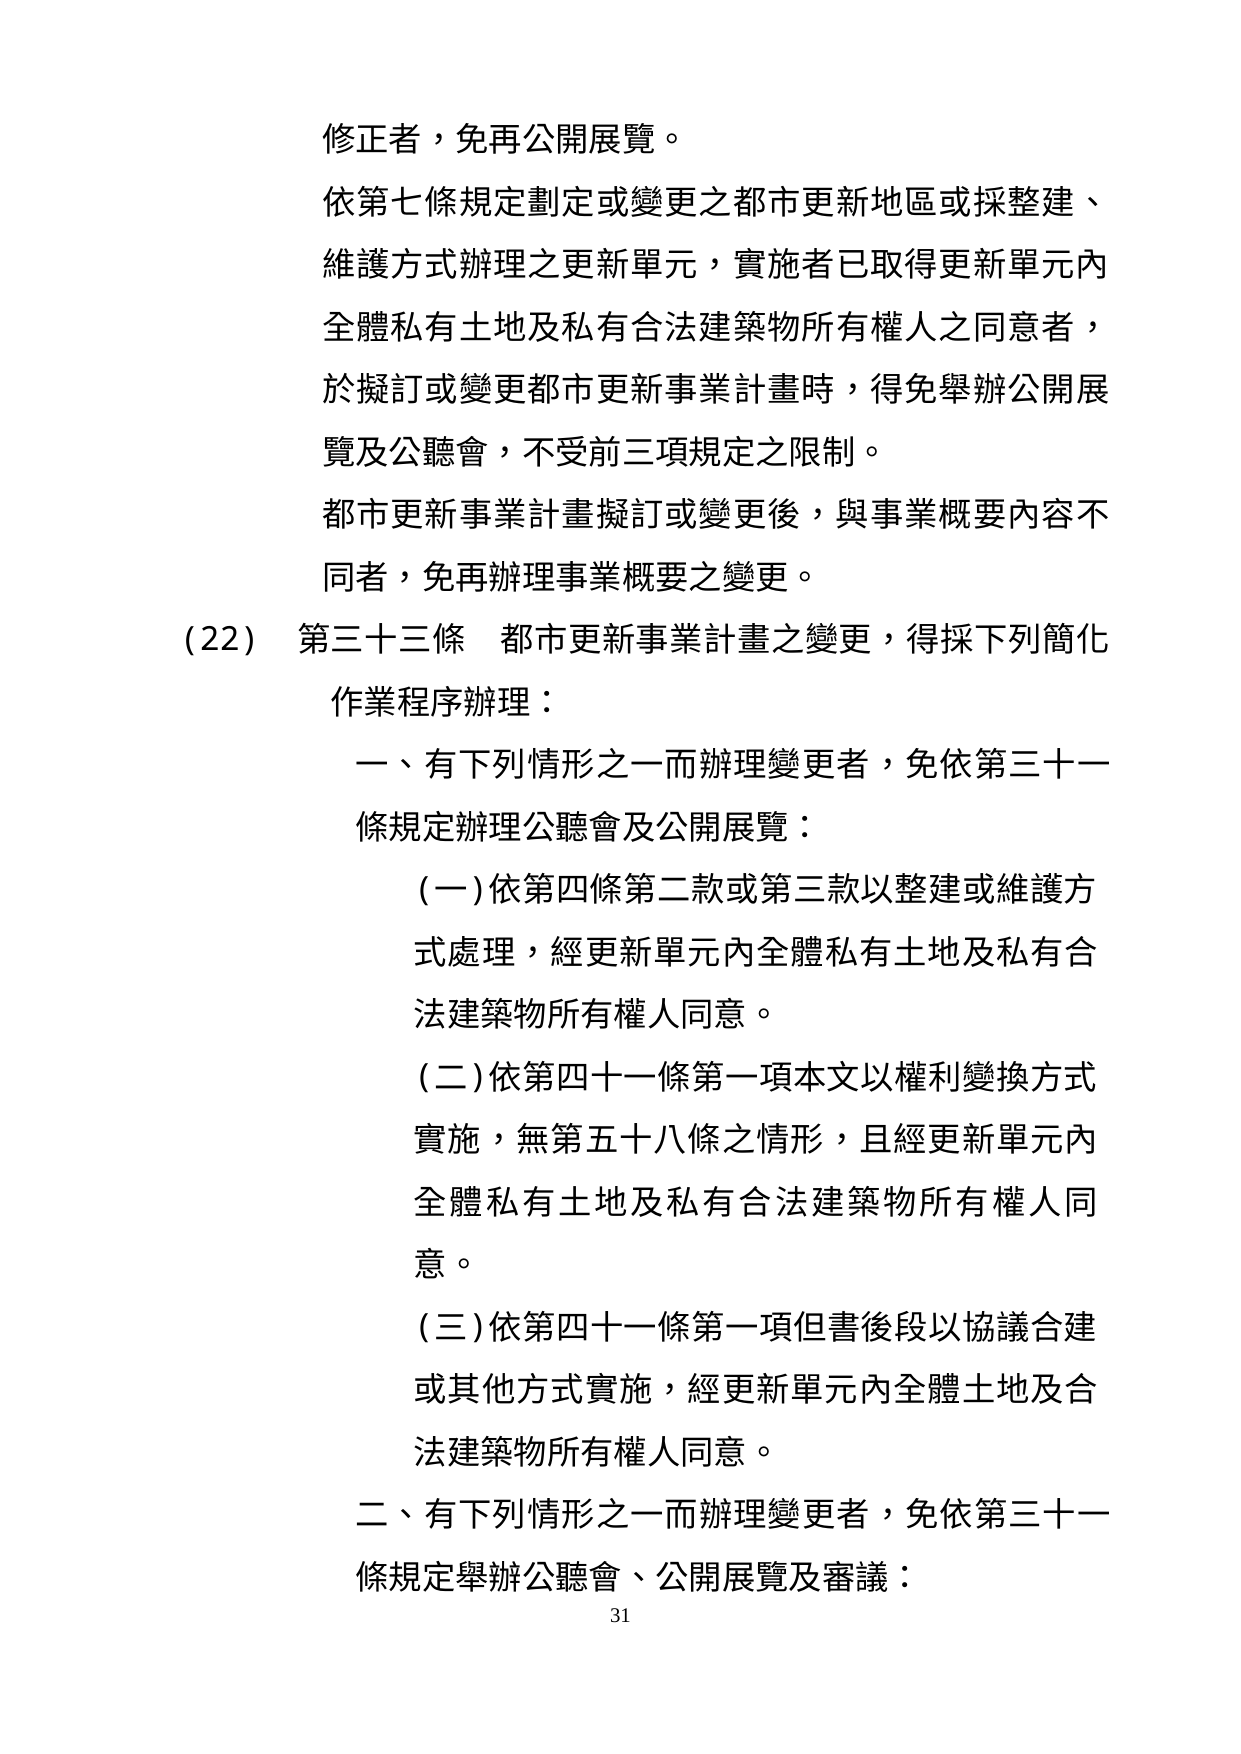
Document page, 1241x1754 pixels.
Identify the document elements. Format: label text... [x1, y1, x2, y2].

table_cell [118, 96, 286, 596]
table_cell [118, 596, 286, 1596]
table_cell 修正者，免再公開展覽。 依第七條規定劃定或變更之都市更新地區或採整建、維護方式辦理之更新單元，實施者已取得更新單元內全體私有土地及私有合法建築物所有權人之同意者，於擬訂或變更都市更新事業計畫時，得免舉辦公開展覽及公聽會，不受前三項規定之限制。 都市更新事業計畫擬訂或變更後，與事業概要內容不同者，免再辦理事業概要之變更。 [286, 96, 1122, 596]
table_cell 第三十三條 都市更新事業計畫之變更，得採下列簡化作業程序辦理： 一、有下列情形之一而辦理變更者，免依第三十一條規定辦理公聽會及公開展覽： (一)依第四條第二款或第三款以整建或維護方式處理，經更新單元內全體私有土地及私有合法建築物所有權人同意。 (二)依第四十一條第一項本文以權利變換方式實施，無第五十八條之情形，且經更新單元內全體私有土地及私有合法建築物所有權人同意。 (三)依第四十一條第一項但書後段以協議合建或其他方式實施，經更新單元內全體土地及合法建築物所有權人同意。 二、有下列情形之一而辦理變更者，免依第三十一條規定舉辦公聽會、公開展覽及審議： [286, 596, 1122, 1596]
